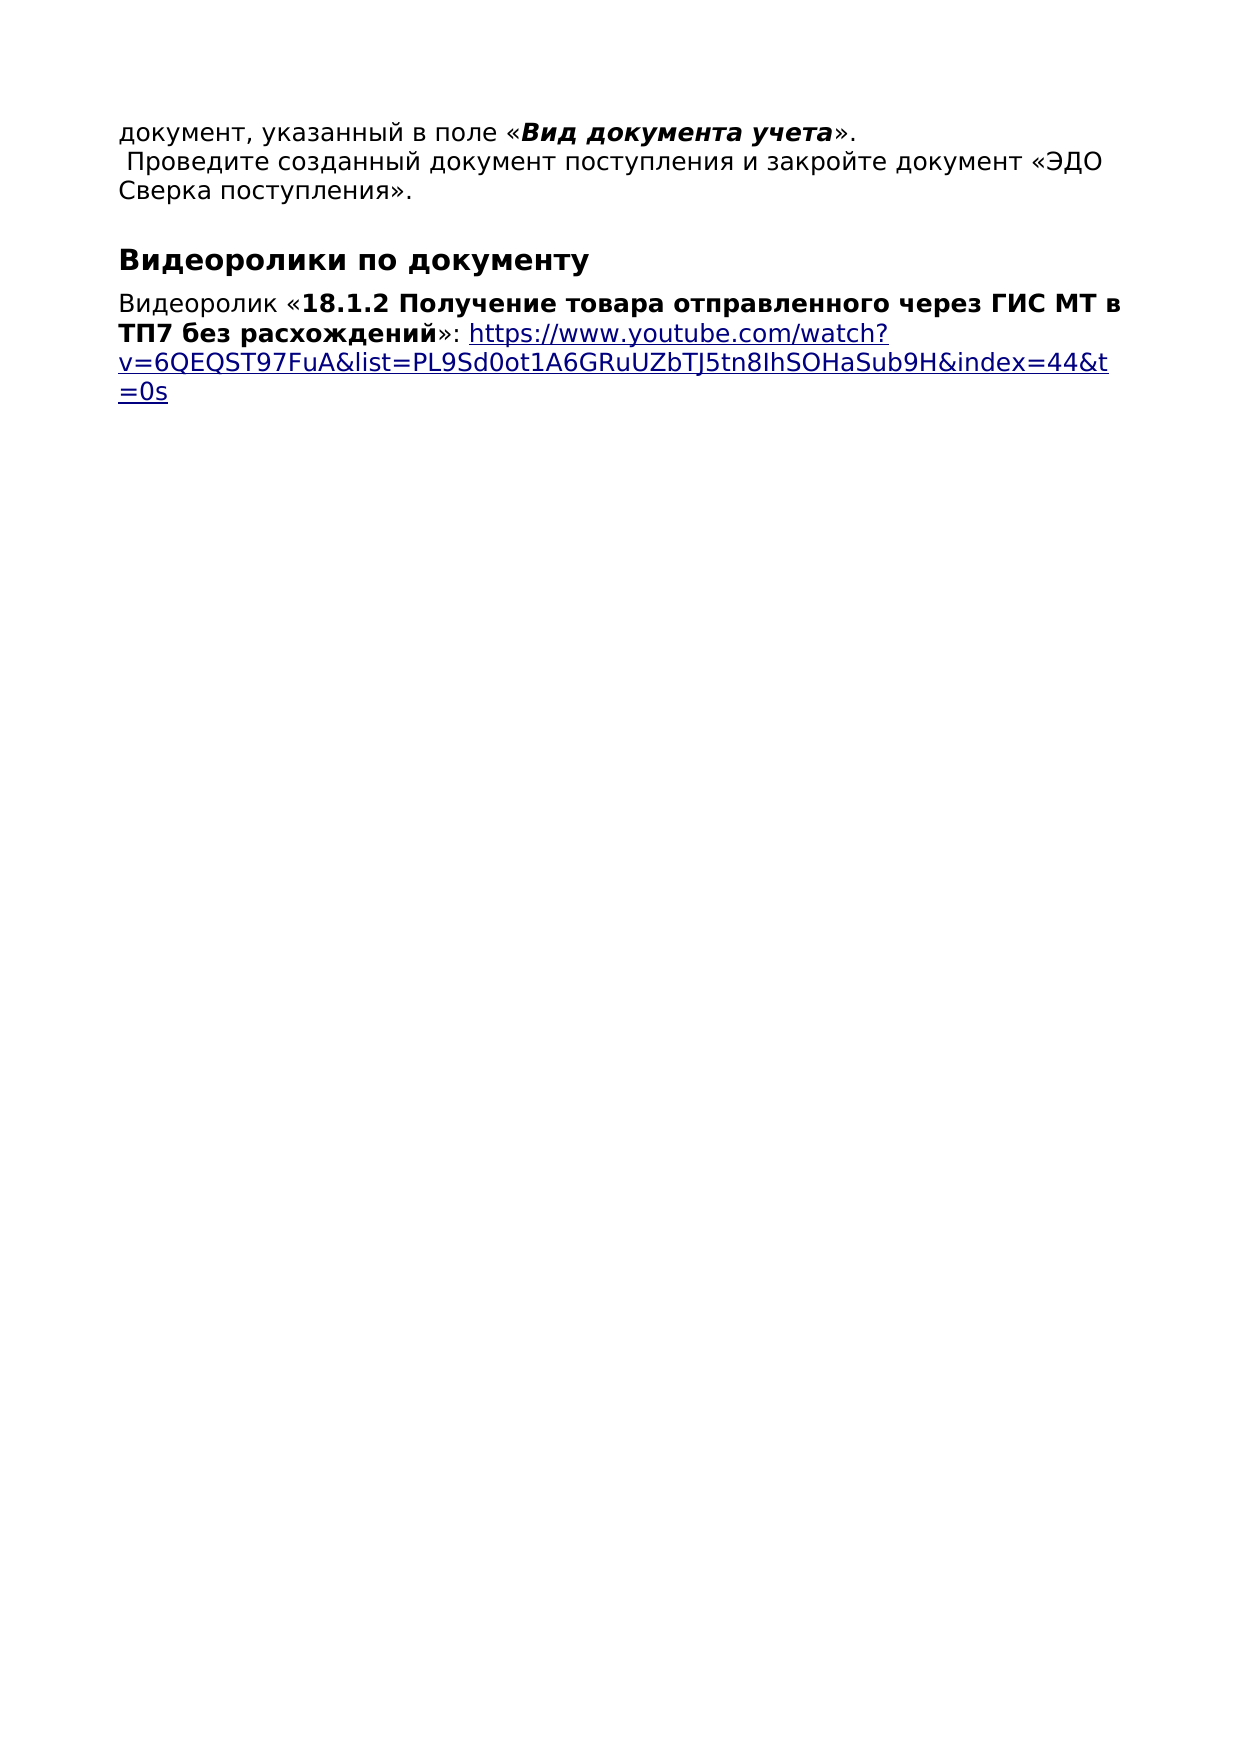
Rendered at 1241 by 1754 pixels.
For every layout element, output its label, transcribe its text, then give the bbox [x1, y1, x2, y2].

text Видеоролик «18.1.2 Получение товара отправленного через ГИС МТ в ТП7 без расхождений»: https://www.youtube.com/watch?v=6QEQST97FuA&list=PL9Sd0ot1A6GRuUZbTJ5tn8IhSOHaSub9H&index=44&t=0s [118, 289, 1122, 406]
text документ, указанный в поле «Вид документа учета». Проведите созданный документ поступления и закройте документ «ЭДО Сверка поступления». [118, 118, 1122, 206]
subtitle Видеоролики по документу [118, 243, 1122, 277]
